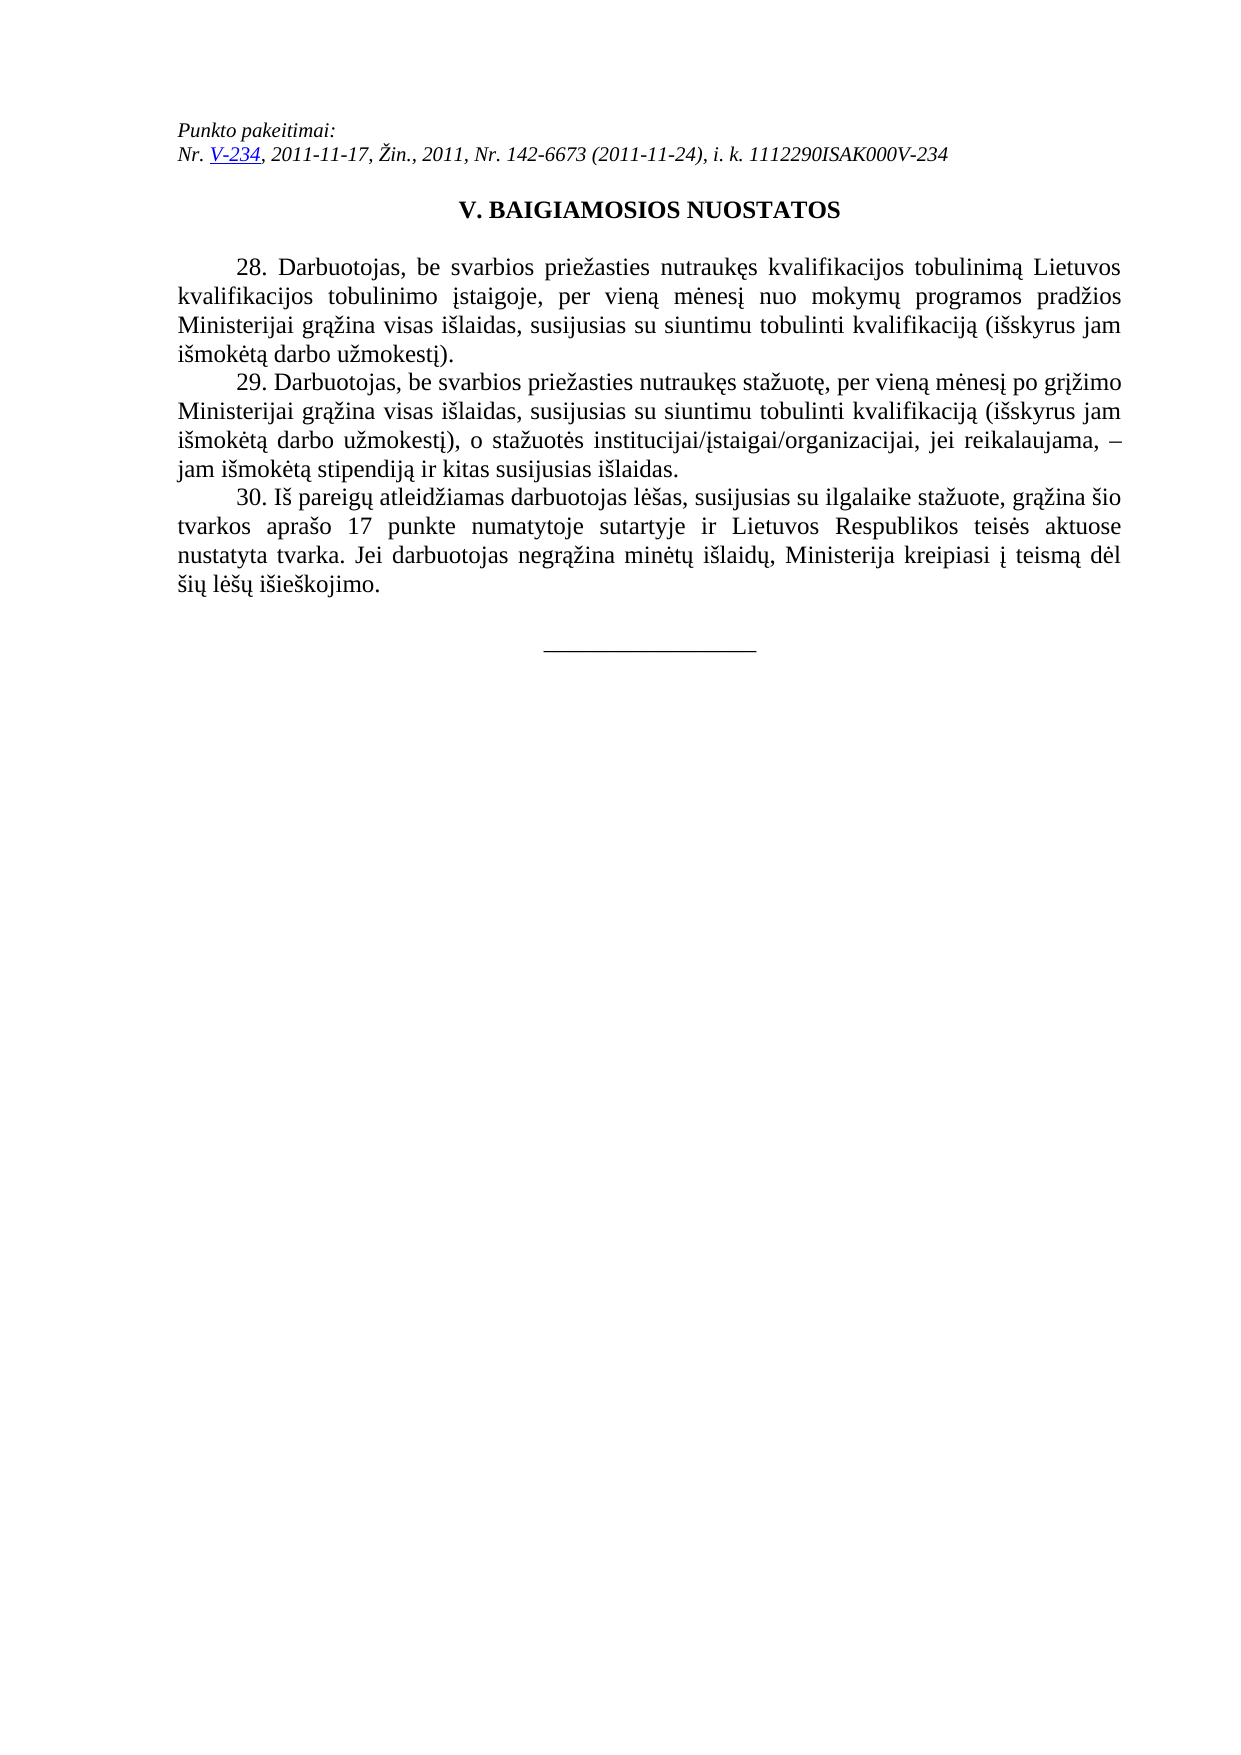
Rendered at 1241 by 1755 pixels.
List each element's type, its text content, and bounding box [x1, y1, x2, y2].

text Punkto pakeitimai: [177, 118, 1122, 142]
text V. BAIGIAMOSIOS NUOSTATOS [177, 195, 1122, 224]
text Nr. V-234, 2011-11-17, Žin., 2011, Nr. 142-6673 (2011-11-24), i. k. 1112290ISAK000V-234 [177, 142, 1122, 166]
text 30. Iš pareigų atleidžiamas darbuotojas lėšas, susijusias su ilgalaike stažuote, grąžina šio tvarkos aprašo 17 punkte numatytoje sutartyje ir Lietuvos Respublikos teisės aktuose nustatyta tvarka. Jei darbuotojas negrąžina minėtų išlaidų, Ministerija kreipiasi į teismą dėl šių lėšų išieškojimo. [177, 482, 1122, 597]
text 28. Darbuotojas, be svarbios priežasties nutraukęs kvalifikacijos tobulinimą Lietuvos kvalifikacijos tobulinimo įstaigoje, per vieną mėnesį nuo mokymų programos pradžios Ministerijai grąžina visas išlaidas, susijusias su siuntimu tobulinti kvalifikaciją (išskyrus jam išmokėtą darbo užmokestį). [177, 252, 1122, 367]
text 29. Darbuotojas, be svarbios priežasties nutraukęs stažuotę, per vieną mėnesį po grįžimo Ministerijai grąžina visas išlaidas, susijusias su siuntimu tobulinti kvalifikaciją (išskyrus jam išmokėtą darbo užmokestį), o stažuotės institucijai/įstaigai/organizacijai, jei reikalaujama, – jam išmokėtą stipendiją ir kitas susijusias išlaidas. [177, 367, 1122, 482]
text _________________ [177, 626, 1122, 655]
